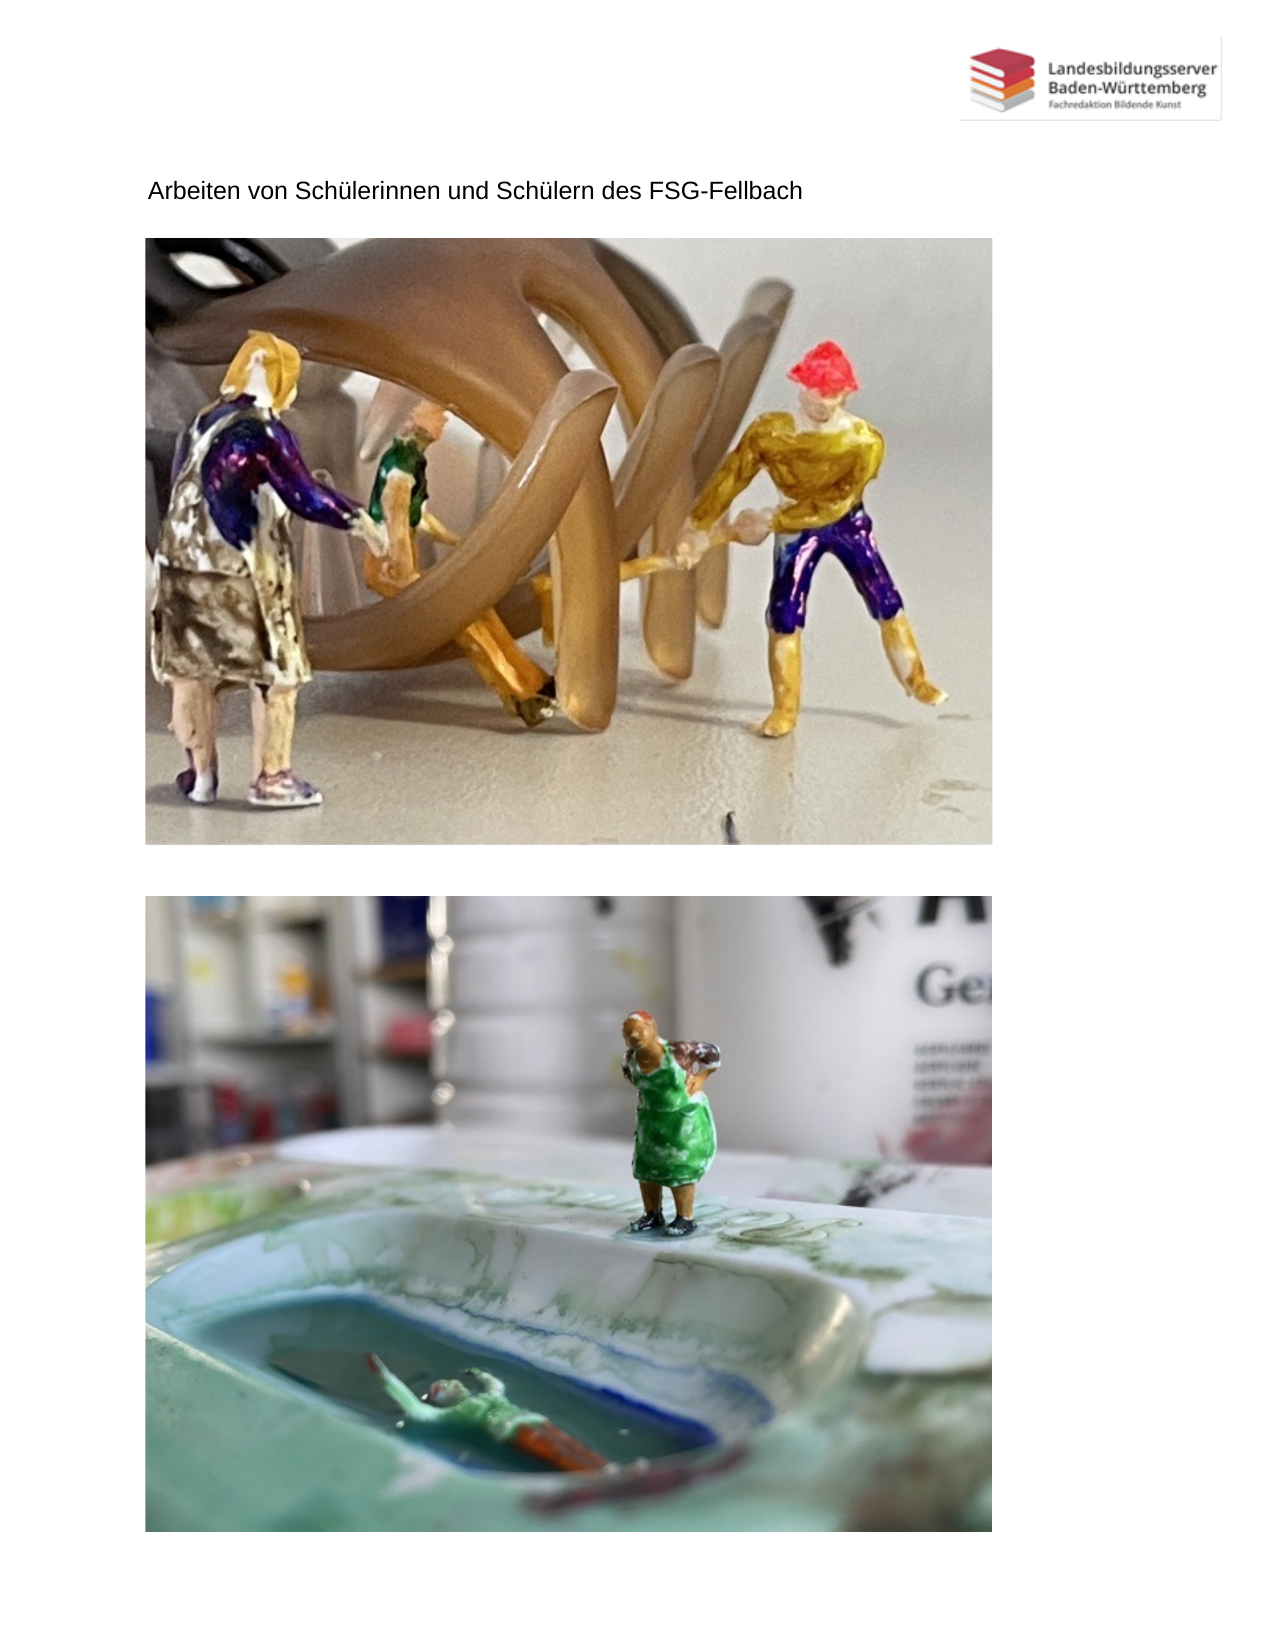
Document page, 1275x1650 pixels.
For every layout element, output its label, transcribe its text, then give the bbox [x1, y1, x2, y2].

text Arbeiten von Schülerinnen und Schülern des FSG-Fellbach [148, 176, 1127, 205]
